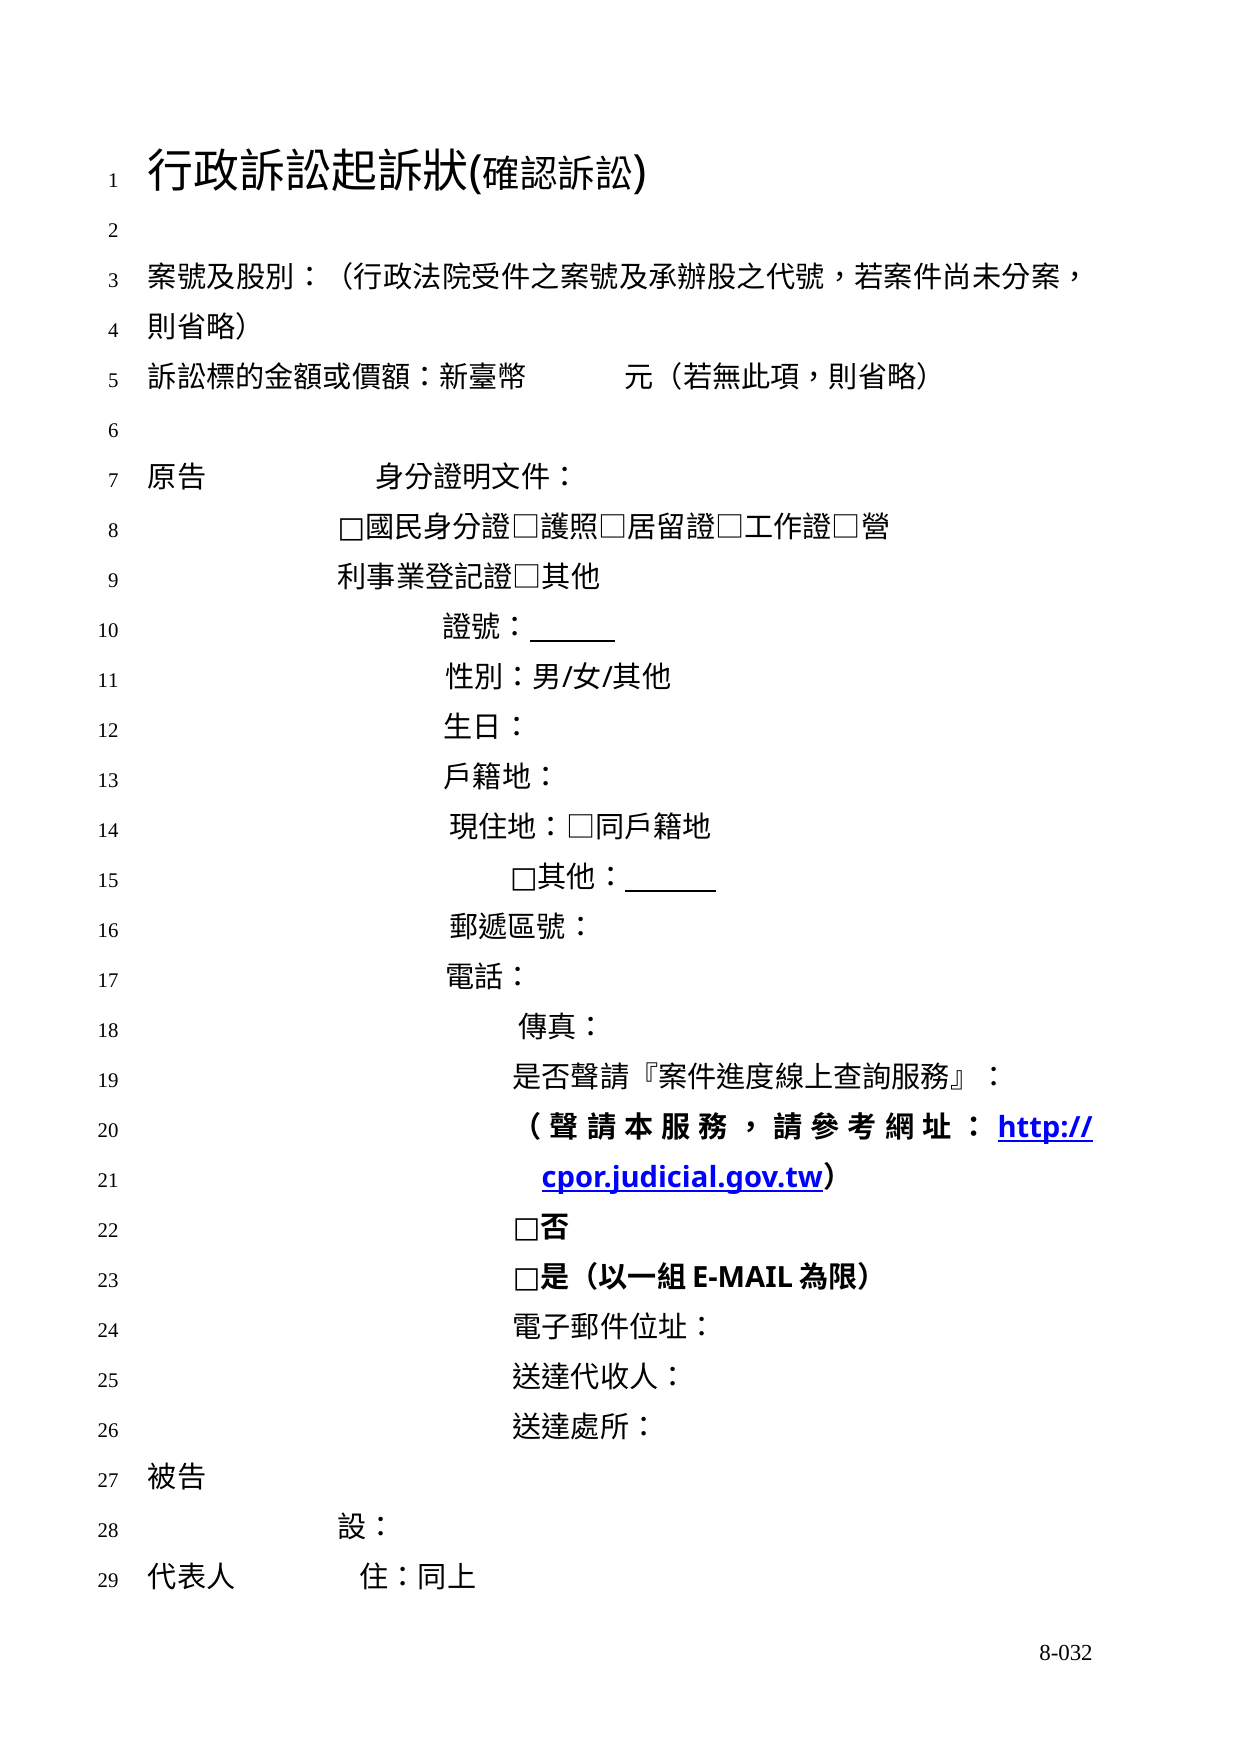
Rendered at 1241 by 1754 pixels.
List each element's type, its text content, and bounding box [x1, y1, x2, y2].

text 現住地：□同戶籍地 [223, 798, 1092, 848]
text 電話： [223, 948, 1092, 998]
text 戶籍地： [223, 748, 1092, 798]
text 訴訟標的金額或價額：新臺幣 元（若無此項，則省略） [148, 348, 1092, 398]
text 行政訴訟起訴狀(確認訴訟) [148, 148, 1092, 198]
text □國民身分證□護照□居留證□工作證□營 [148, 498, 1092, 548]
text □否 [148, 1198, 1092, 1248]
text 傳真： [512, 998, 1092, 1048]
text 電子郵件位址： [512, 1298, 1092, 1348]
text 代表人 住：同上 [148, 1548, 1092, 1598]
text □其他： [223, 848, 1092, 898]
text 性別：男/女/其他 [148, 648, 1092, 698]
text □是（以一組E-MAIL為限） [148, 1248, 1092, 1298]
text 生日： [223, 698, 1092, 748]
text 郵遞區號： [223, 898, 1092, 948]
text 是否聲請『案件進度線上查詢服務』： [512, 1048, 1092, 1098]
text 原告 身分證明文件： [148, 448, 1092, 498]
text 案號及股別：（行政法院受件之案號及承辦股之代號，若案件尚未分案，則省略） [148, 248, 1092, 348]
text 利事業登記證□其他 [148, 548, 1092, 598]
text 設： [148, 1498, 1092, 1548]
text 證號： [352, 598, 1092, 648]
text （聲請本服務，請參考網址：http://cpor.judicial.gov.tw） [512, 1098, 1092, 1198]
text 送達代收人： [512, 1348, 1092, 1398]
text 送達處所： [512, 1398, 1092, 1448]
text 被告 [148, 1448, 1092, 1498]
